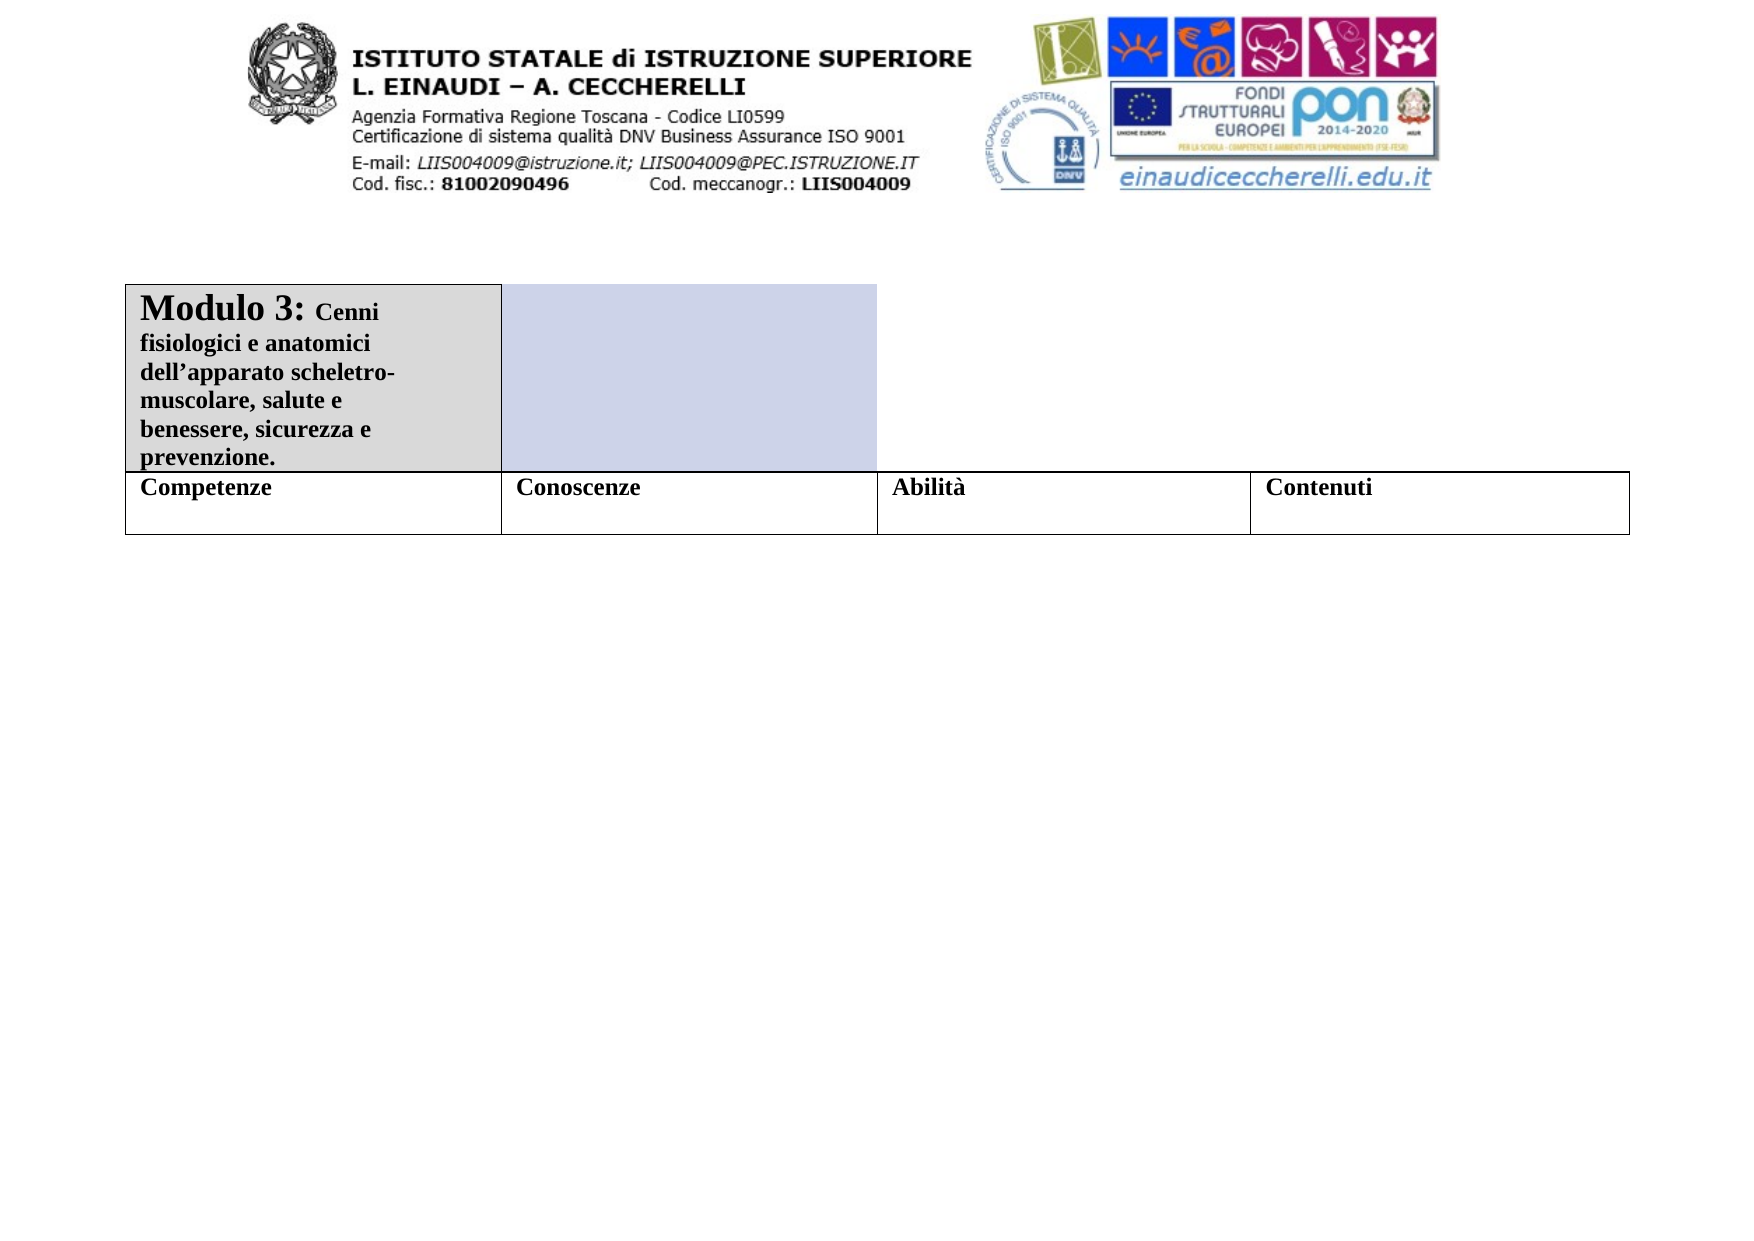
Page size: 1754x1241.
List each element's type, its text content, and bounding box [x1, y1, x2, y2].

picture [247, 14, 1442, 193]
table_header Modulo 3: Cenni fisiologici e anatomici dell’apparato scheletro- muscolare, salute e benessere, sicurezza e prevenzione. [126, 285, 501, 471]
table_cell Contenuti [1251, 473, 1629, 534]
table_header [502, 284, 877, 471]
table_cell Abilità [878, 473, 1250, 534]
table_header [877, 284, 1629, 471]
table_cell Competenze [126, 473, 501, 534]
table_cell Conoscenze [502, 473, 877, 534]
